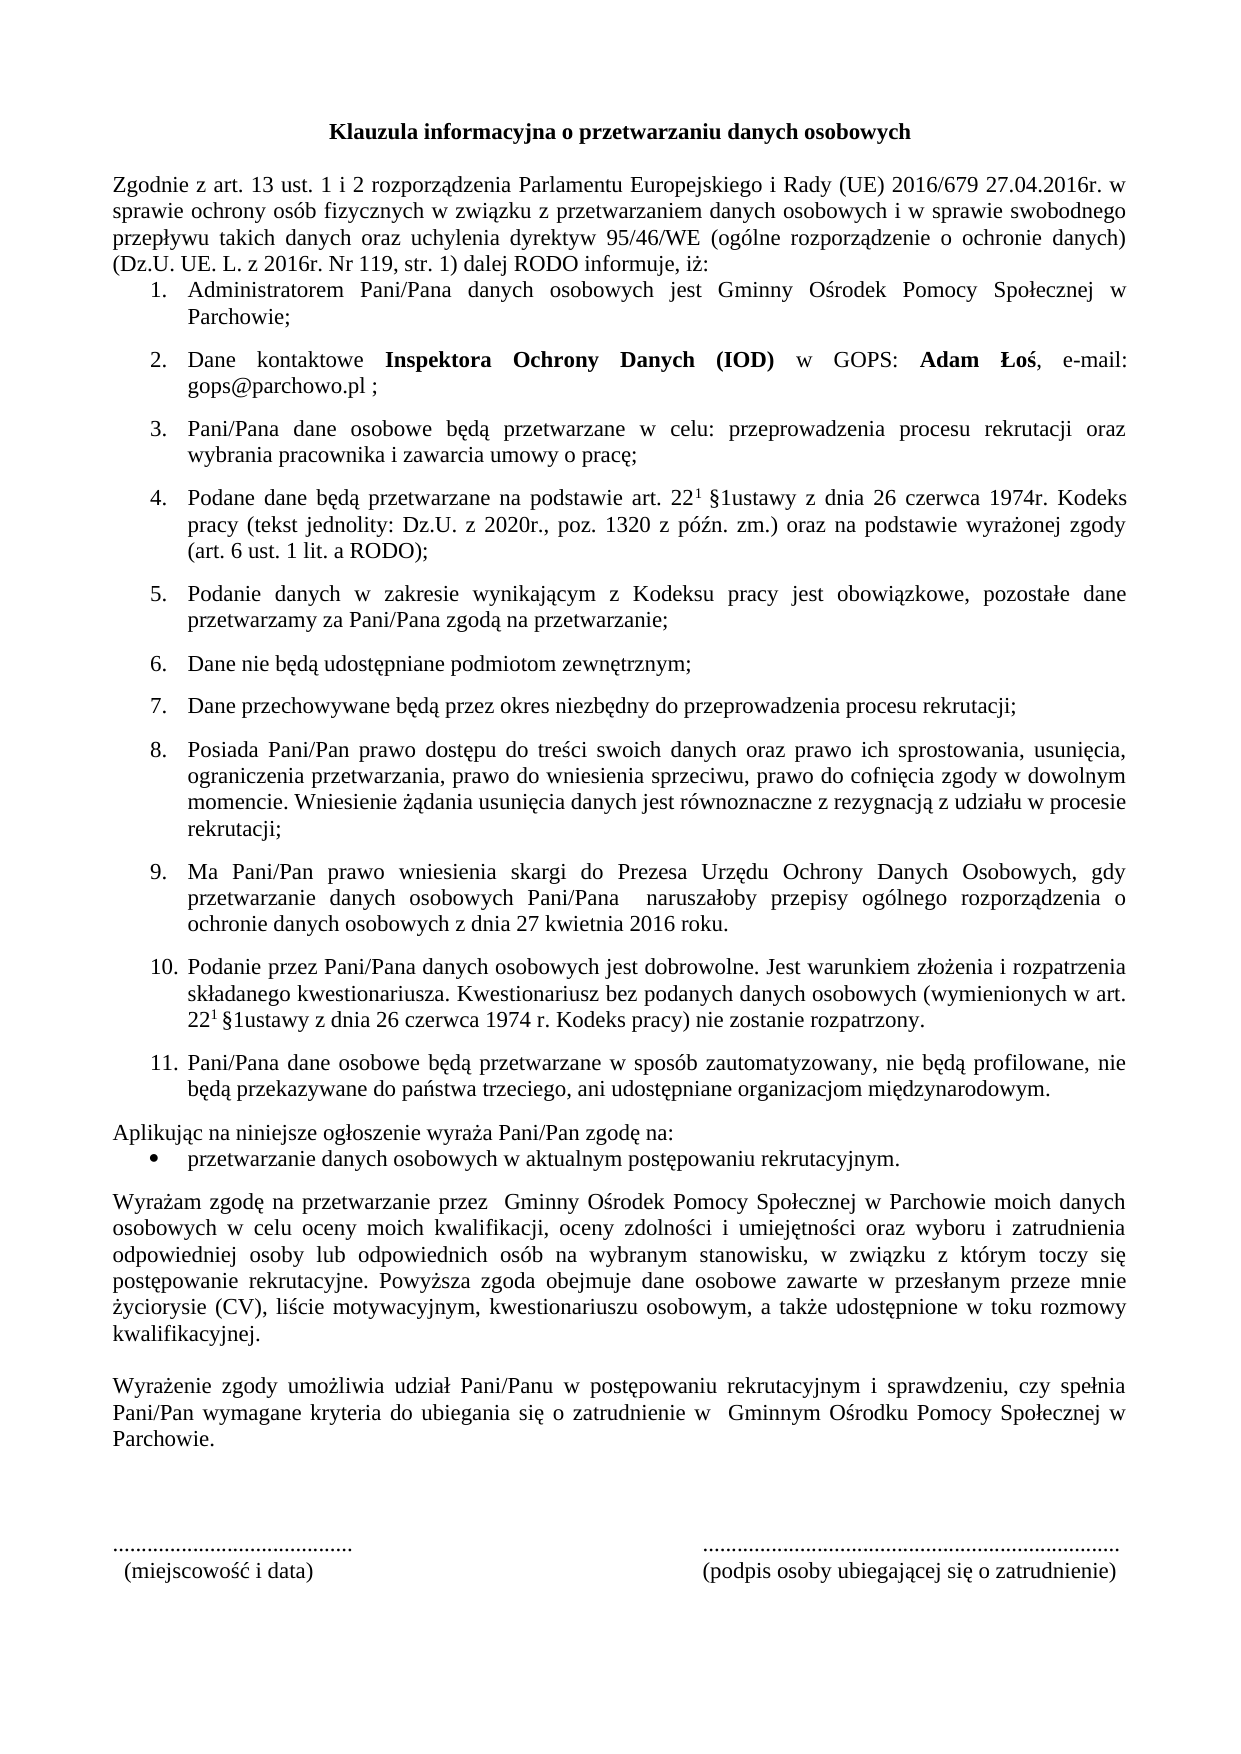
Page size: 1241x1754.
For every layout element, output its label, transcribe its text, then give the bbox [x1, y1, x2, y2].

list przetwarzanie danych osobowych w aktualnym postępowaniu rekrutacyjnym. [150, 1145, 1128, 1171]
text (miejscowość i data) (podpis osoby ubiegającej się o zatrudnienie) [112, 1557, 1128, 1583]
list Podanie danych w zakresie wynikającym z Kodeksu pracy jest obowiązkowe, pozostałe dane przetwarzamy za Pani/Pana zgodą na przetwarzanie; [150, 580, 1128, 633]
list Dane nie będą udostępniane podmiotom zewnętrznym; [150, 649, 1128, 676]
text Wyrażam zgodę na przetwarzanie przez Gminny Ośrodek Pomocy Społecznej w Parchowie moich danych osobowych w celu oceny moich kwalifikacji, oceny zdolności i umiejętności oraz wyboru i zatrudnienia odpowiedniej osoby lub odpowiednich osób na wybranym stanowisku, w związku z którym toczy się postępowanie rekrutacyjne. Powyższa zgoda obejmuje dane osobowe zawarte w przesłanym przeze mnie życiorysie (CV), liście motywacyjnym, kwestionariuszu osobowym, a także udostępnione w toku rozmowy kwalifikacyjnej. [112, 1188, 1128, 1346]
text Klauzula informacyjna o przetwarzaniu danych osobowych [112, 118, 1128, 144]
list Dane przechowywane będą przez okres niezbędny do przeprowadzenia procesu rekrutacji; [150, 693, 1128, 719]
text .......................................... ......................................................................... [112, 1531, 1128, 1557]
text Aplikując na niniejsze ogłoszenie wyraża Pani/Pan zgodę na: [112, 1118, 1128, 1145]
text Zgodnie z art. 13 ust. 1 i 2 rozporządzenia Parlamentu Europejskiego i Rady (UE) 2016/679 27.04.2016r. w sprawie ochrony osób fizycznych w związku z przetwarzaniem danych osobowych i w sprawie swobodnego przepływu takich danych oraz uchylenia dyrektyw 95/46/WE (ogólne rozporządzenie o ochronie danych) (Dz.U. UE. L. z 2016r. Nr 119, str. 1) dalej RODO informuje, iż: [112, 171, 1128, 276]
list Ma Pani/Pan prawo wniesienia skargi do Prezesa Urzędu Ochrony Danych Osobowych, gdy przetwarzanie danych osobowych Pani/Pana naruszałoby przepisy ogólnego rozporządzenia o ochronie danych osobowych z dnia 27 kwietnia 2016 roku. [150, 858, 1128, 937]
list Pani/Pana dane osobowe będą przetwarzane w sposób zautomatyzowany, nie będą profilowane, nie będą przekazywane do państwa trzeciego, ani udostępniane organizacjom międzynarodowym. [150, 1049, 1128, 1102]
list Podanie przez Pani/Pana danych osobowych jest dobrowolne. Jest warunkiem złożenia i rozpatrzenia składanego kwestionariusza. Kwestionariusz bez podanych danych osobowych (wymienionych w art. 221 §1ustawy z dnia 26 czerwca 1974 r. Kodeks pracy) nie zostanie rozpatrzony. [150, 953, 1128, 1032]
text Wyrażenie zgody umożliwia udział Pani/Panu w postępowaniu rekrutacyjnym i sprawdzeniu, czy spełnia Pani/Pan wymagane kryteria do ubiegania się o zatrudnienie w Gminnym Ośrodku Pomocy Społecznej w Parchowie. [112, 1372, 1128, 1451]
list Administratorem Pani/Pana danych osobowych jest Gminny Ośrodek Pomocy Społecznej w Parchowie; [150, 276, 1128, 329]
list Podane dane będą przetwarzane na podstawie art. 221 §1ustawy z dnia 26 czerwca 1974r. Kodeks pracy (tekst jednolity: Dz.U. z 2020r., poz. 1320 z późn. zm.) oraz na podstawie wyrażonej zgody (art. 6 ust. 1 lit. a RODO); [150, 484, 1128, 563]
list Dane kontaktowe Inspektora Ochrony Danych (IOD) w GOPS: Adam Łoś, e-mail: gops@parchowo.pl ; [150, 346, 1128, 398]
list Posiada Pani/Pan prawo dostępu do treści swoich danych oraz prawo ich sprostowania, usunięcia, ograniczenia przetwarzania, prawo do wniesienia sprzeciwu, prawo do cofnięcia zgody w dowolnym momencie. Wniesienie żądania usunięcia danych jest równoznaczne z rezygnacją z udziału w procesie rekrutacji; [150, 736, 1128, 841]
list Pani/Pana dane osobowe będą przetwarzane w celu: przeprowadzenia procesu rekrutacji oraz wybrania pracownika i zawarcia umowy o pracę; [150, 415, 1128, 468]
